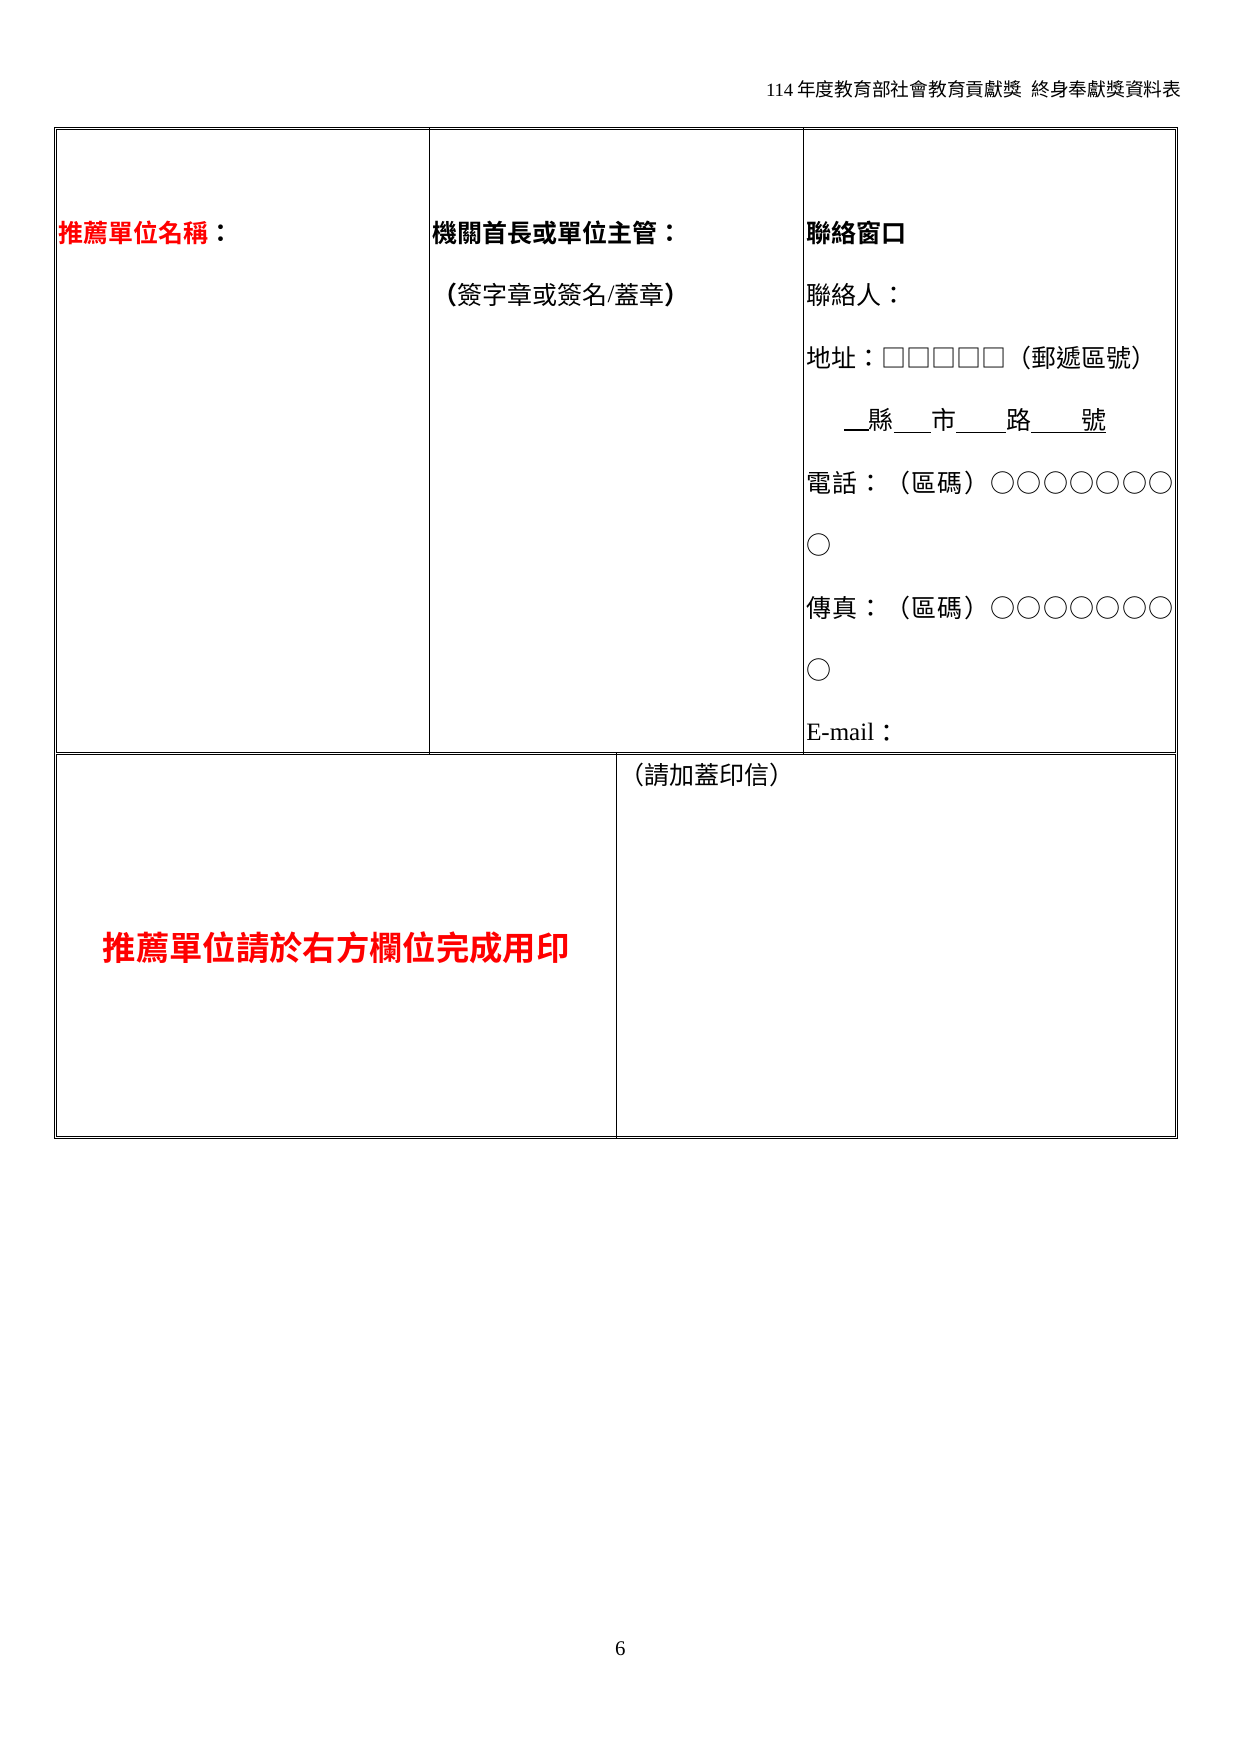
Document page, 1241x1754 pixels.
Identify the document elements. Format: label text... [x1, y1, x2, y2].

table_cell 聯絡窗口 聯絡人： 地址：□□□□□（郵遞區號） 縣 市 路 號 電話：（區碼）○○○○○○○○ 傳真：（區碼）○○○○○○○○ E-mail： [804, 130, 1175, 752]
table_cell （請加蓋印信） [617, 755, 1175, 1136]
table_cell 機關首長或單位主管： （簽字章或簽名/蓋章） [430, 130, 803, 752]
table_cell 推薦單位請於右方欄位完成用印 [57, 755, 616, 1136]
table_cell 推薦單位名稱： [57, 130, 429, 752]
